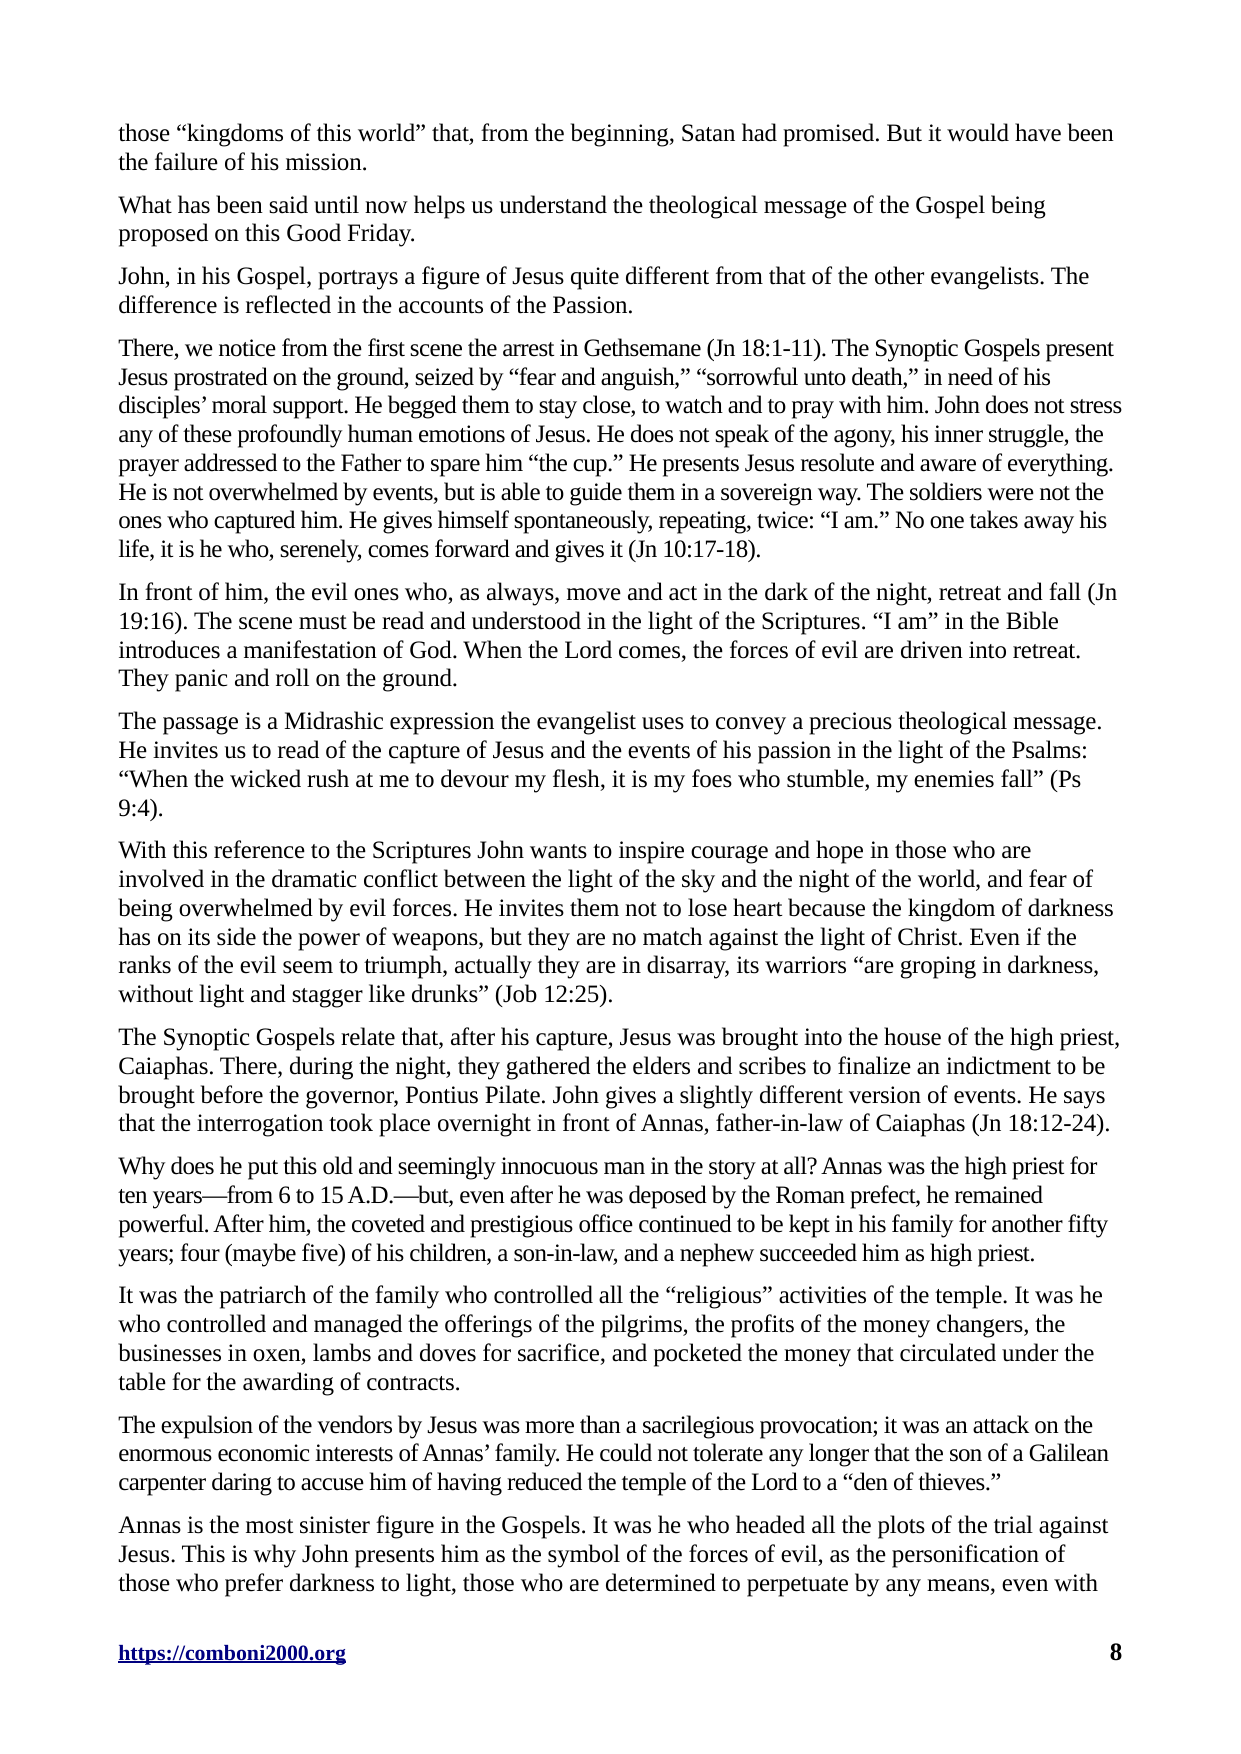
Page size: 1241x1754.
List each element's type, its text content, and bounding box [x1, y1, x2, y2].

text With this reference to the Scriptures John wants to inspire courage and hope in those who are involved in the dramatic conflict between the light of the sky and the night of the world, and fear of being overwhelmed by evil forces. He invites them not to lose heart because the kingdom of darkness has on its side the power of weapons, but they are no match against the light of Christ. Even if the ranks of the evil seem to triumph, actually they are in disarray, its warriors “are groping in darkness, without light and stagger like drunks” (Job 12:25). [118, 836, 1122, 1008]
text Why does he put this old and seemingly innocuous man in the story at all? Annas was the high priest for ten years—from 6 to 15 A.D.—but, even after he was deposed by the Roman prefect, he remained powerful. After him, the coveted and prestigious office continued to be kept in his family for another fifty years; four (maybe five) of his children, a son-in-law, and a nephew succeeded him as high priest. [118, 1151, 1122, 1266]
text In front of him, the evil ones who, as always, move and act in the dark of the night, retreat and fall (Jn 19:16). The scene must be read and understood in the light of the Scriptures. “I am” in the Bible introduces a manifestation of God. When the Lord comes, the forces of evil are driven into retreat. They panic and roll on the ground. [118, 577, 1122, 692]
text The passage is a Midrashic expression the evangelist uses to convey a precious theological message. He invites us to read of the capture of Jesus and the events of his passion in the light of the Psalms: “When the wicked rush at me to devour my flesh, it is my foes who stumble, my enemies fall” (Ps 9:4). [118, 706, 1122, 821]
text What has been said until now helps us understand the theological message of the Gospel being proposed on this Good Friday. [118, 190, 1122, 247]
text The expulsion of the vendors by Jesus was more than a sacrilegious provocation; it was an attack on the enormous economic interests of Annas’ family. He could not tolerate any longer that the son of a Galilean carpenter daring to accuse him of having reduced the temple of the Lord to a “den of thieves.” [118, 1410, 1122, 1496]
text John, in his Gospel, portrays a figure of Jesus quite different from that of the other evangelists. The difference is reflected in the accounts of the Passion. [118, 261, 1122, 319]
text There, we notice from the first scene the arrest in Gethsemane (Jn 18:1-11). The Synoptic Gospels present Jesus prostrated on the ground, seized by “fear and anguish,” “sorrowful unto death,” in need of his disciples’ moral support. He begged them to stay close, to watch and to pray with him. John does not stress any of these profoundly human emotions of Jesus. He does not speak of the agony, his inner struggle, the prayer addressed to the Father to spare him “the cup.” He presents Jesus resolute and aware of everything. He is not overwhelmed by events, but is able to guide them in a sovereign way. The soldiers were not the ones who captured him. He gives himself spontaneously, repeating, twice: “I am.” No one takes away his life, it is he who, serenely, comes forward and gives it (Jn 10:17-18). [118, 333, 1122, 563]
text those “kingdoms of this world” that, from the beginning, Satan had promised. But it would have been the failure of his mission. [118, 118, 1122, 176]
text It was the patriarch of the family who controlled all the “religious” activities of the temple. It was he who controlled and managed the offerings of the pilgrims, the profits of the money changers, the businesses in oxen, lambs and doves for sacrifice, and pocketed the money that circulated under the table for the awarding of contracts. [118, 1281, 1122, 1396]
text The Synoptic Gospels relate that, after his capture, Jesus was brought into the house of the high priest, Caiaphas. There, during the night, they gathered the elders and scribes to finalize an indictment to be brought before the governor, Pontius Pilate. John gives a slightly different version of events. He says that the interrogation took place overnight in front of Annas, father-in-law of Caiaphas (Jn 18:12-24). [118, 1022, 1122, 1137]
text Annas is the most sinister figure in the Gospels. It was he who headed all the plots of the trial against Jesus. This is why John presents him as the symbol of the forces of evil, as the personification of those who prefer darkness to light, those who are determined to perpetuate by any means, even with [118, 1510, 1122, 1596]
